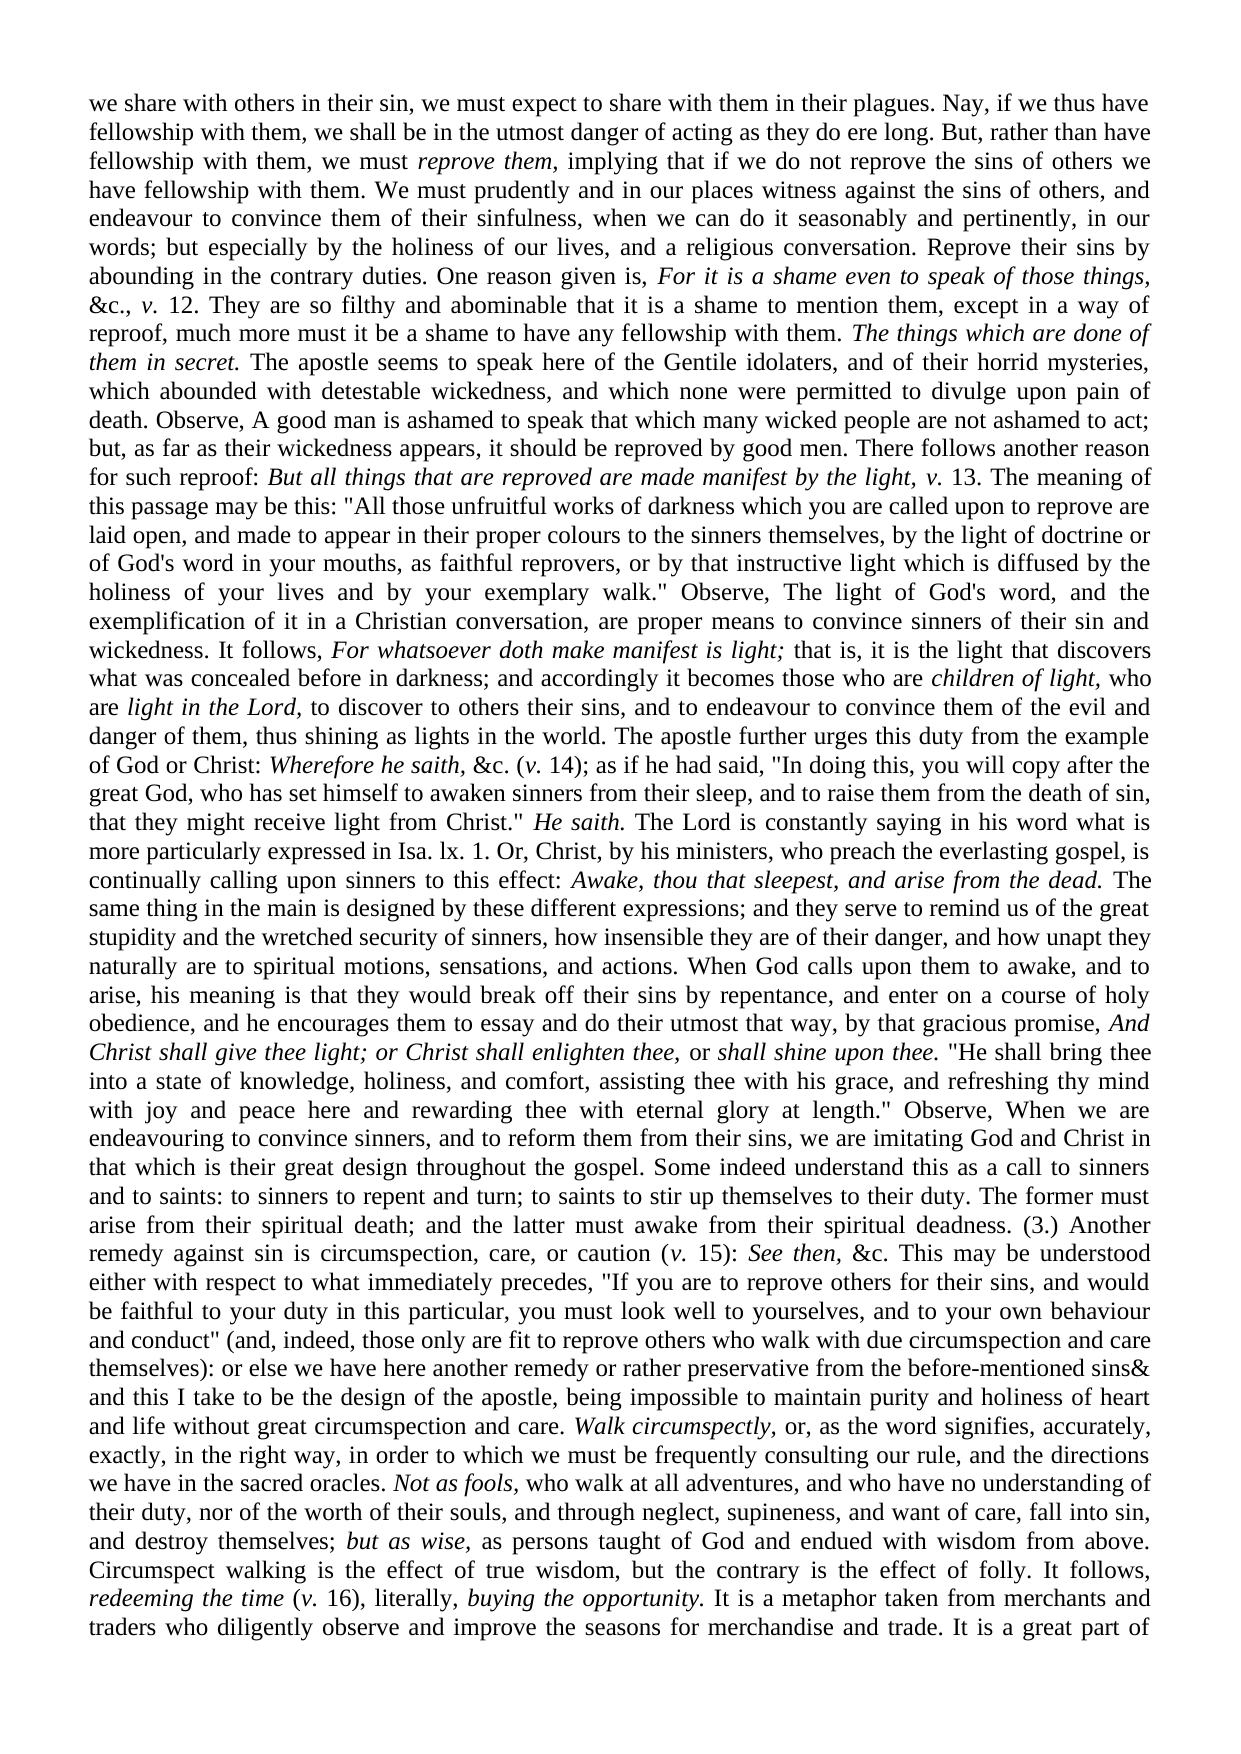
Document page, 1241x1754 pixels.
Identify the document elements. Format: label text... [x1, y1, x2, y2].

text we share with others in their sin, we must expect to share with them in their plagues. Nay, if we thus have fellowship with them, we shall be in the utmost danger of acting as they do ere long. But, rather than have fellowship with them, we must reprove them, implying that if we do not reprove the sins of others we have fellowship with them. We must prudently and in our places witness against the sins of others, and endeavour to convince them of their sinfulness, when we can do it seasonably and pertinently, in our words; but especially by the holiness of our lives, and a religious conversation. Reprove their sins by abounding in the contrary duties. One reason given is, For it is a shame even to speak of those things, &c., v. 12. They are so filthy and abominable that it is a shame to mention them, except in a way of reproof, much more must it be a shame to have any fellowship with them. The things which are done of them in secret. The apostle seems to speak here of the Gentile idolaters, and of their horrid mysteries, which abounded with detestable wickedness, and which none were permitted to divulge upon pain of death. Observe, A good man is ashamed to speak that which many wicked people are not ashamed to act; but, as far as their wickedness appears, it should be reproved by good men. There follows another reason for such reproof: But all things that are reproved are made manifest by the light, v. 13. The meaning of this passage may be this: "All those unfruitful works of darkness which you are called upon to reprove are laid open, and made to appear in their proper colours to the sinners themselves, by the light of doctrine or of God's word in your mouths, as faithful reprovers, or by that instructive light which is diffused by the holiness of your lives and by your exemplary walk." Observe, The light of God's word, and the exemplification of it in a Christian conversation, are proper means to convince sinners of their sin and wickedness. It follows, For whatsoever doth make manifest is light; that is, it is the light that discovers what was concealed before in darkness; and accordingly it becomes those who are children of light, who are light in the Lord, to discover to others their sins, and to endeavour to convince them of the evil and danger of them, thus shining as lights in the world. The apostle further urges this duty from the example of God or Christ: Wherefore he saith, &c. (v. 14); as if he had said, "In doing this, you will copy after the great God, who has set himself to awaken sinners from their sleep, and to raise them from the death of sin, that they might receive light from Christ." He saith. The Lord is constantly saying in his word what is more particularly expressed in Isa. lx. 1. Or, Christ, by his ministers, who preach the everlasting gospel, is continually calling upon sinners to this effect: Awake, thou that sleepest, and arise from the dead. The same thing in the main is designed by these different expressions; and they serve to remind us of the great stupidity and the wretched security of sinners, how insensible they are of their danger, and how unapt they naturally are to spiritual motions, sensations, and actions. When God calls upon them to awake, and to arise, his meaning is that they would break off their sins by repentance, and enter on a course of holy obedience, and he encourages them to essay and do their utmost that way, by that gracious promise, And Christ shall give thee light; or Christ shall enlighten thee, or shall shine upon thee. "He shall bring thee into a state of knowledge, holiness, and comfort, assisting thee with his grace, and refreshing thy mind with joy and peace here and rewarding thee with eternal glory at length." Observe, When we are endeavouring to convince sinners, and to reform them from their sins, we are imitating God and Christ in that which is their great design throughout the gospel. Some indeed understand this as a call to sinners and to saints: to sinners to repent and turn; to saints to stir up themselves to their duty. The former must arise from their spiritual death; and the latter must awake from their spiritual deadness. (3.) Another remedy against sin is circumspection, care, or caution (v. 15): See then, &c. This may be understood either with respect to what immediately precedes, "If you are to reprove others for their sins, and would be faithful to your duty in this particular, you must look well to yourselves, and to your own behaviour and conduct" (and, indeed, those only are fit to reprove others who walk with due circumspection and care themselves): or else we have here another remedy or rather preservative from the before-mentioned sins& and this I take to be the design of the apostle, being impossible to maintain purity and holiness of heart and life without great circumspection and care. Walk circumspectly, or, as the word signifies, accurately, exactly, in the right way, in order to which we must be frequently consulting our rule, and the directions we have in the sacred oracles. Not as fools, who walk at all adventures, and who have no understanding of their duty, nor of the worth of their souls, and through neglect, supineness, and want of care, fall into sin, and destroy themselves; but as wise, as persons taught of God and endued with wisdom from above. Circumspect walking is the effect of true wisdom, but the contrary is the effect of folly. It follows, redeeming the time (v. 16), literally, buying the opportunity. It is a metaphor taken from merchants and traders who diligently observe and improve the seasons for merchandise and trade. It is a great part of [88, 88, 1152, 1641]
